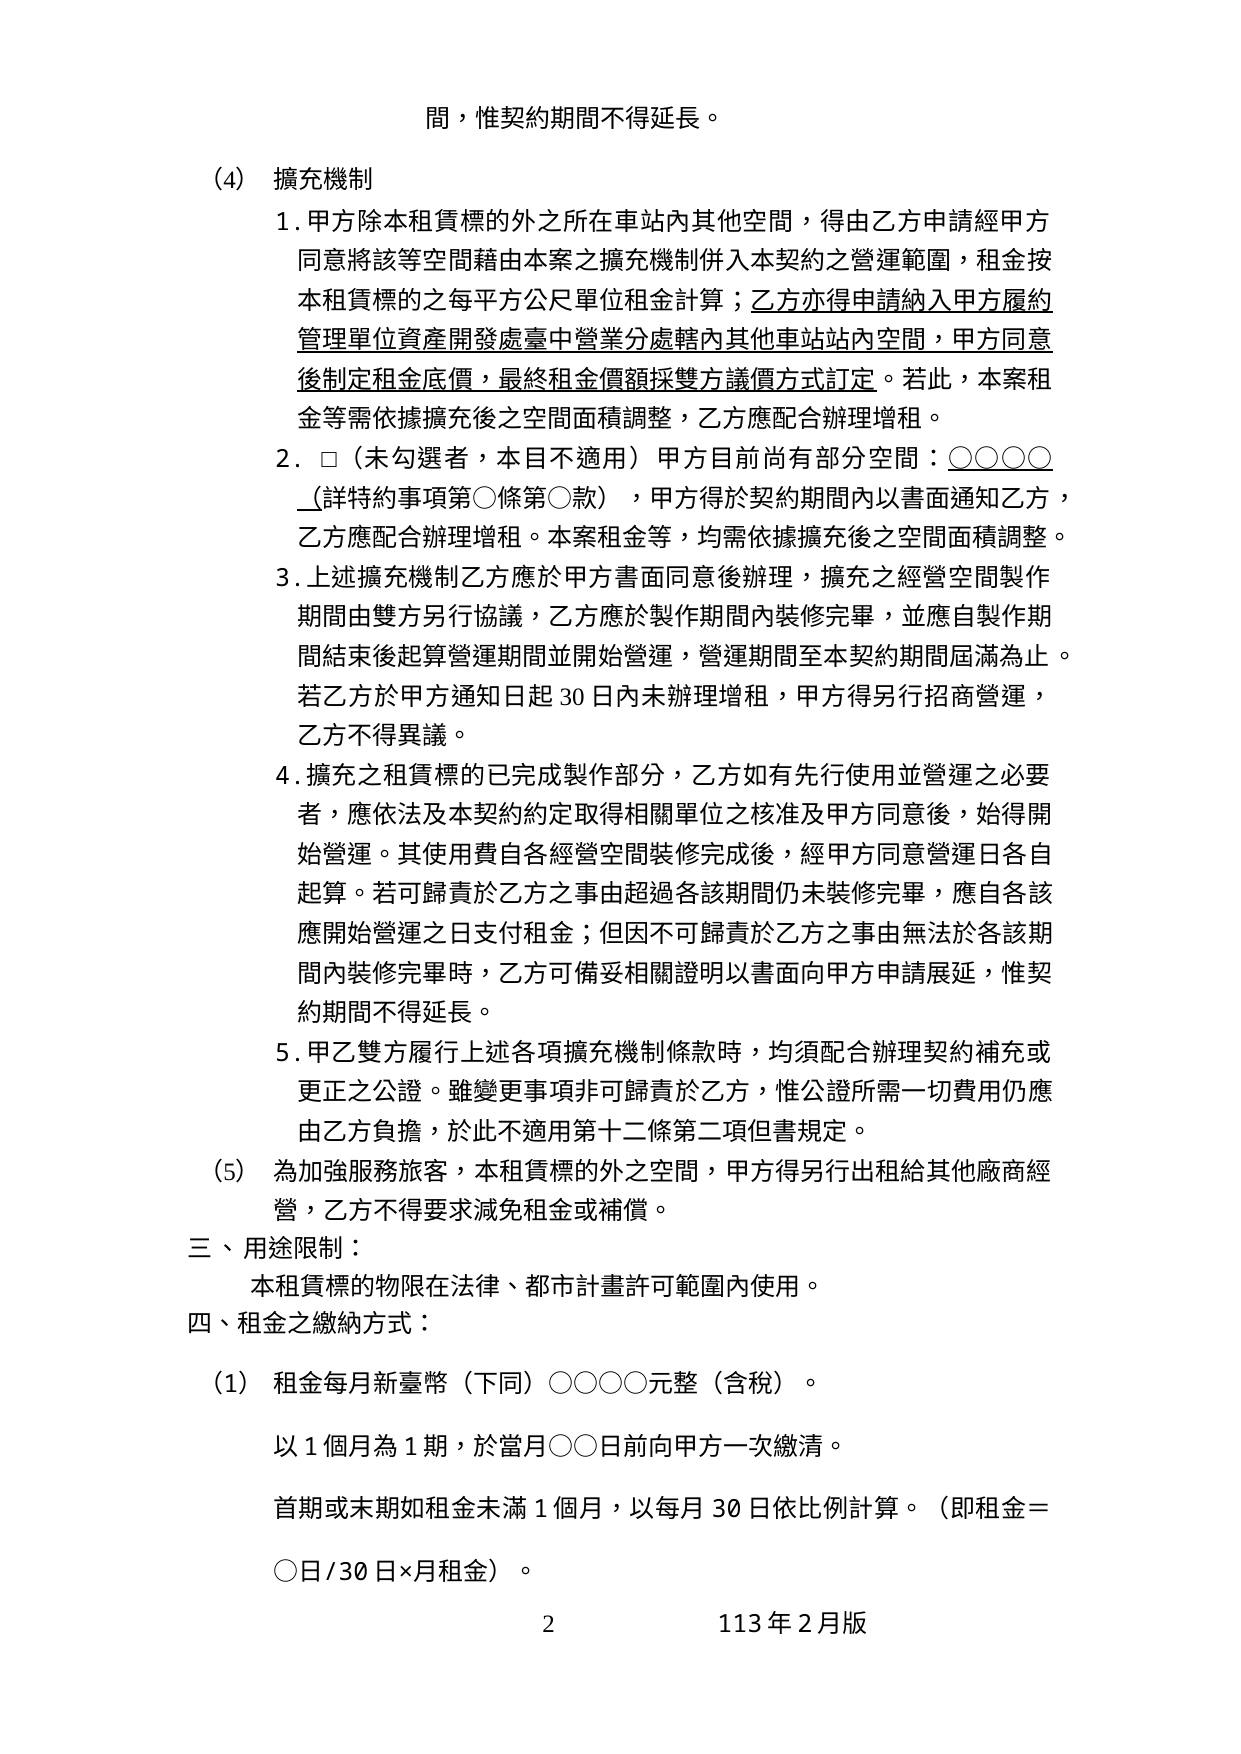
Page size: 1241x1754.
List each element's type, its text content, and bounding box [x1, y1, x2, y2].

text 2.營運期限：乙方應於製作期間完成整建並於製作期間結束後開始營運，如因可歸責於乙方之事由，於製作期間屆滿仍未裝修完畢時，仍應開始起算營運期間，乙方亦應開始交付租金。但因不可歸責於乙方之事由，於製作期間屆滿仍未裝修完畢者，乙方得備妥相關證明以書面向甲方申請展延製作期間，惟契約期間不得延長。 [275, 96, 1053, 136]
list 擴充機制 [198, 136, 1053, 198]
text 3.上述擴充機制乙方應於甲方書面同意後辦理，擴充之經營空間製作期間由雙方另行協議，乙方應於製作期間內裝修完畢，並應自製作期間結束後起算營運期間並開始營運，營運期間至本契約期間屆滿為止。若乙方於甲方通知日起30日內未辦理增租，甲方得另行招商營運，乙方不得異議。 [275, 554, 1053, 752]
text 本租賃標的物限在法律、都市計畫許可範圍內使用。 [250, 1265, 1047, 1302]
text 三、用途限制： [187, 1227, 1053, 1265]
text 4.擴充之租賃標的已完成製作部分，乙方如有先行使用並營運之必要者，應依法及本契約約定取得相關單位之核准及甲方同意後，始得開始營運。其使用費自各經營空間裝修完成後，經甲方同意營運日各自起算。若可歸責於乙方之事由超過各該期間仍未裝修完畢，應自各該應開始營運之日支付租金；但因不可歸責於乙方之事由無法於各該期間內裝修完畢時，乙方可備妥相關證明以書面向甲方申請展延，惟契約期間不得延長。 [275, 752, 1053, 1029]
text 5.甲乙雙方履行上述各項擴充機制條款時，均須配合辦理契約補充或更正之公證。雖變更事項非可歸責於乙方，惟公證所需一切費用仍應由乙方負擔，於此不適用第十二條第二項但書規定。 [275, 1029, 1053, 1148]
list 租金每月新臺幣（下同）○○○○元整（含稅）。 [198, 1340, 1053, 1402]
text 2. □（未勾選者，本目不適用）甲方目前尚有部分空間：○○○○（詳特約事項第○條第○款），甲方得於契約期間內以書面通知乙方，乙方應配合辦理增租。本案租金等，均需依據擴充後之空間面積調整。 [275, 436, 1053, 554]
text 四、租金之繳納方式： [187, 1302, 1053, 1340]
text 以1個月為1期，於當月○○日前向甲方一次繳清。 [273, 1402, 1053, 1465]
list 為加強服務旅客，本租賃標的外之空間，甲方得另行出租給其他廠商經營，乙方不得要求減免租金或補償。 [198, 1148, 1053, 1227]
text 1.甲方除本租賃標的外之所在車站內其他空間，得由乙方申請經甲方同意將該等空間藉由本案之擴充機制併入本契約之營運範圍，租金按本租賃標的之每平方公尺單位租金計算；乙方亦得申請納入甲方履約管理單位資產開發處臺中營業分處轄內其他車站站內空間，甲方同意後制定租金底價，最終租金價額採雙方議價方式訂定。若此，本案租金等需依據擴充後之空間面積調整，乙方應配合辦理增租。 [275, 198, 1053, 436]
text 首期或末期如租金未滿1個月，以每月30日依比例計算。（即租金＝○日/30日×月租金）。 [273, 1465, 1053, 1590]
